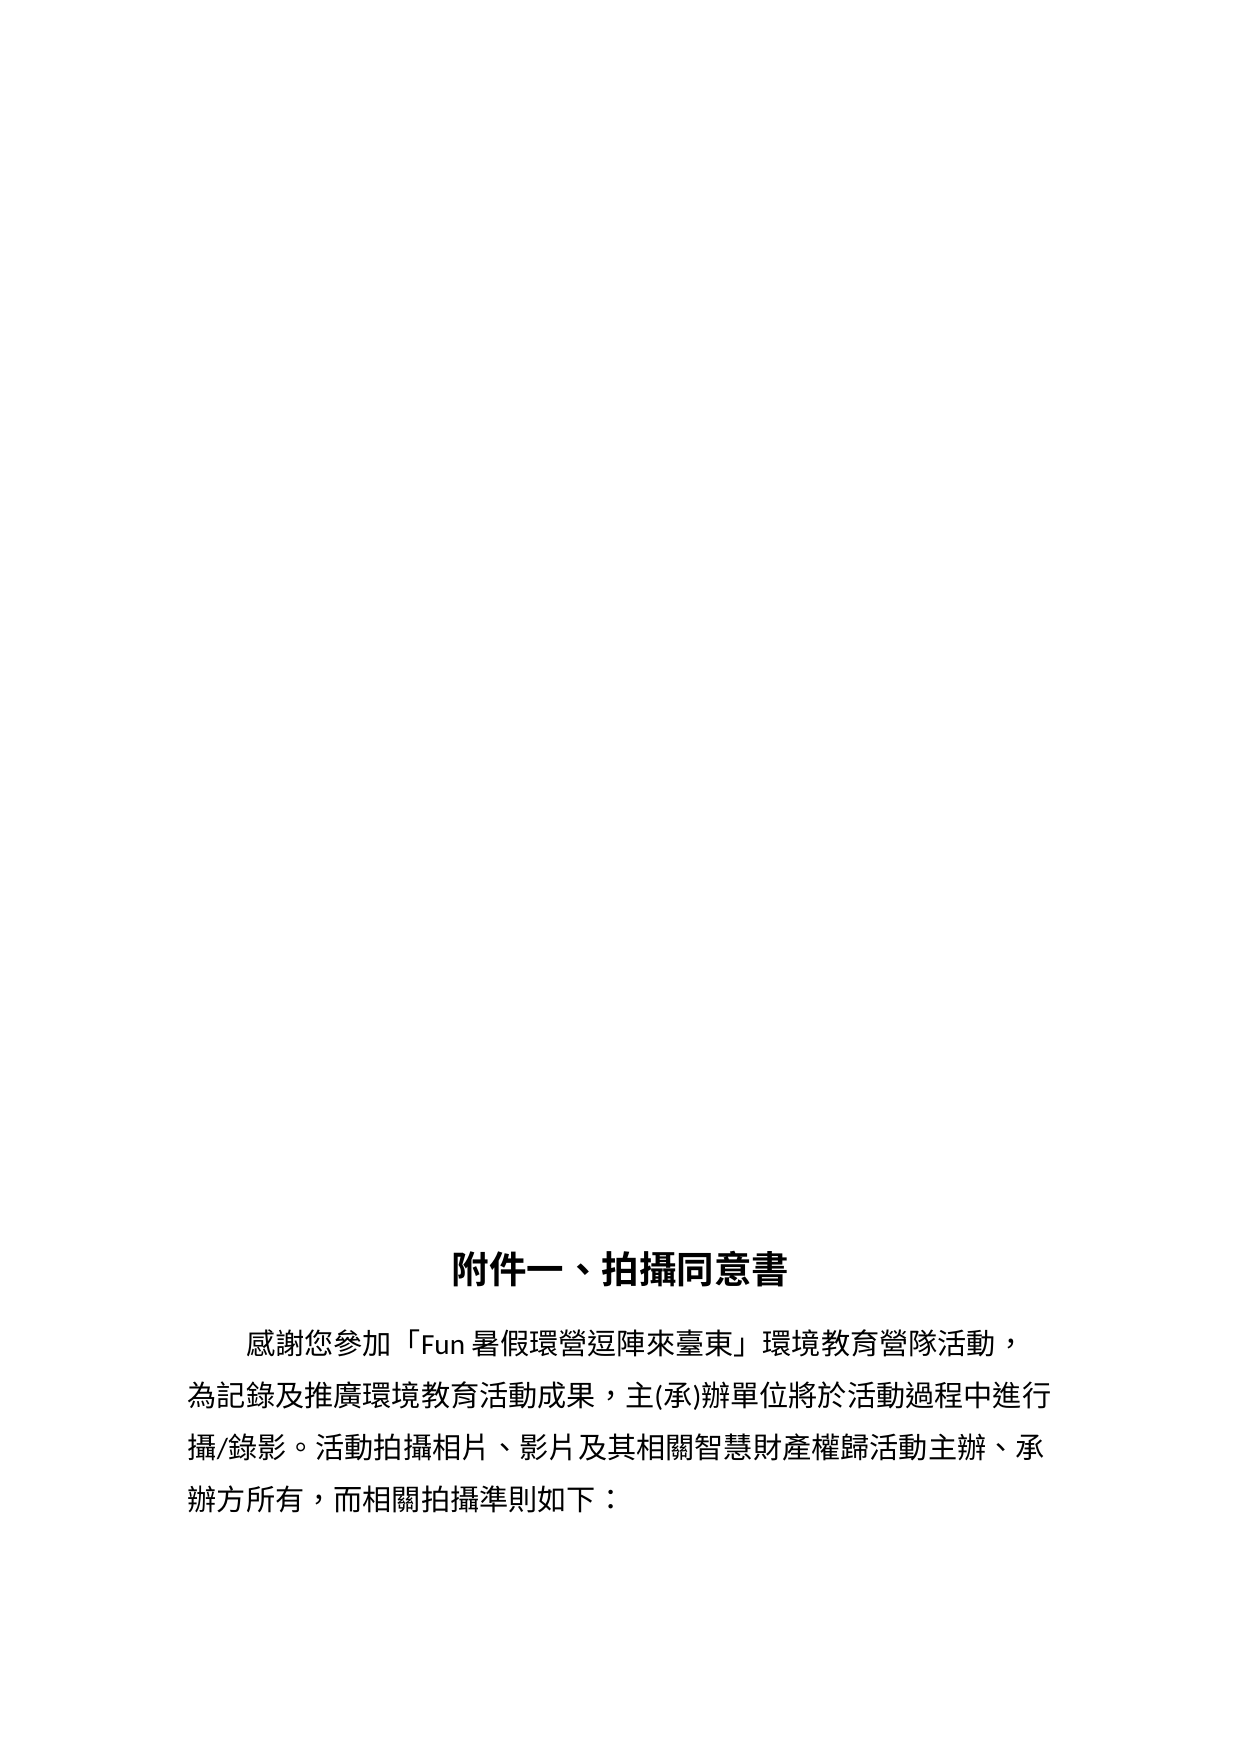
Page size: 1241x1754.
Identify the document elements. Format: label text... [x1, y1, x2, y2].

text 附件一、拍攝同意書 [187, 1242, 1053, 1294]
text 感謝您參加「Fun暑假環營逗陣來臺東」環境教育營隊活動，為記錄及推廣環境教育活動成果，主(承)辦單位將於活動過程中進行攝/錄影。活動拍攝相片、影片及其相關智慧財產權歸活動主辦、承辦方所有，而相關拍攝準則如下： [187, 1313, 1053, 1521]
